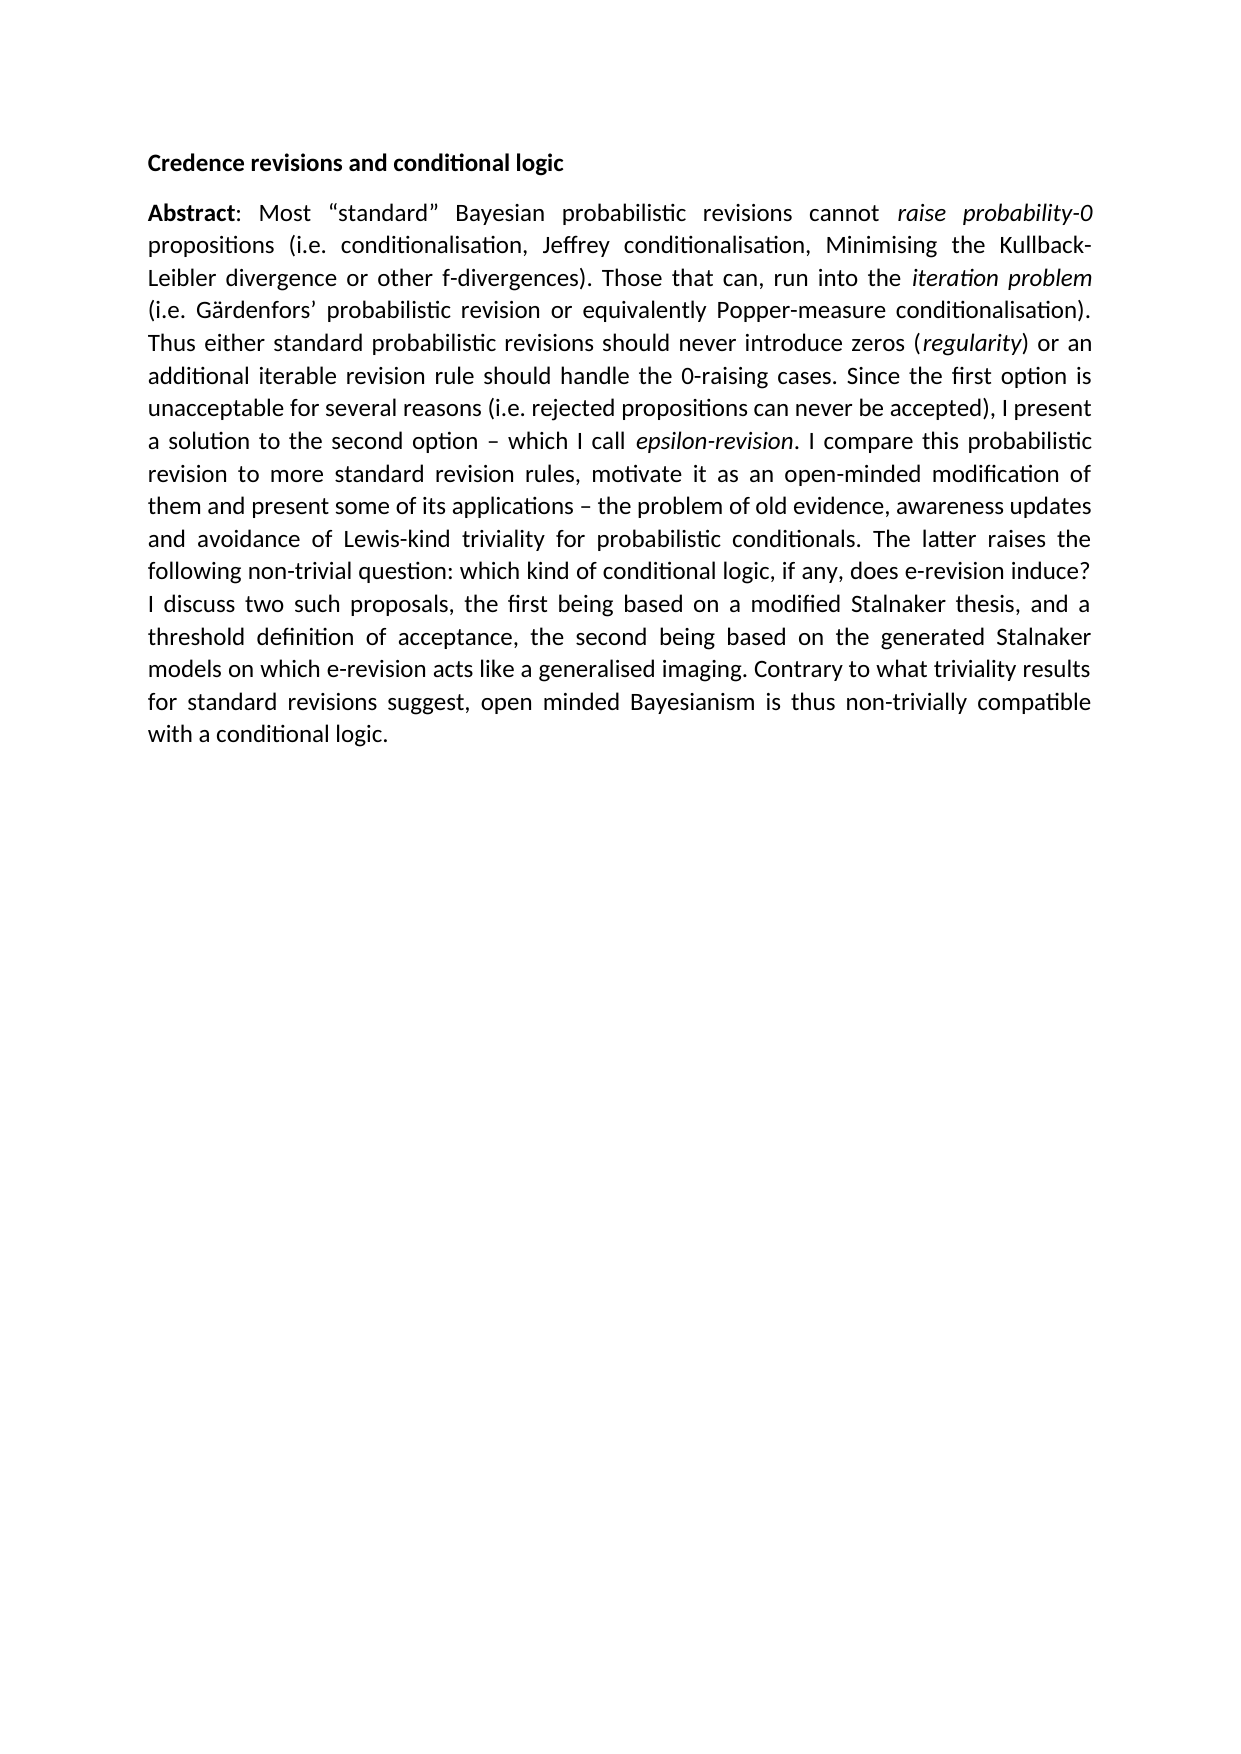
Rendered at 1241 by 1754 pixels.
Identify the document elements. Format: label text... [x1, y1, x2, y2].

text Credence revisions and conditional logic [148, 148, 1093, 178]
text Abstract: Most “standard” Bayesian probabilistic revisions cannot raise probability-0 propositions (i.e. conditionalisation, Jeffrey conditionalisation, Minimising the Kullback-Leibler divergence or other f-divergences). Those that can, run into the iteration problem (i.e. Gärdenfors’ probabilistic revision or equivalently Popper-measure conditionalisation). Thus either standard probabilistic revisions should never introduce zeros (regularity) or an additional iterable revision rule should handle the 0-raising cases. Since the first option is unacceptable for several reasons (i.e. rejected propositions can never be accepted), I present a solution to the second option – which I call epsilon-revision. I compare this probabilistic revision to more standard revision rules, motivate it as an open-minded modification of them and present some of its applications – the problem of old evidence, awareness updates and avoidance of Lewis-kind triviality for probabilistic conditionals. The latter raises the following non-trivial question: which kind of conditional logic, if any, does e-revision induce? I discuss two such proposals, the first being based on a modified Stalnaker thesis, and a threshold definition of acceptance, the second being based on the generated Stalnaker models on which e-revision acts like a generalised imaging. Contrary to what triviality results for standard revisions suggest, open minded Bayesianism is thus non-trivially compatible with a conditional logic. [148, 197, 1093, 749]
